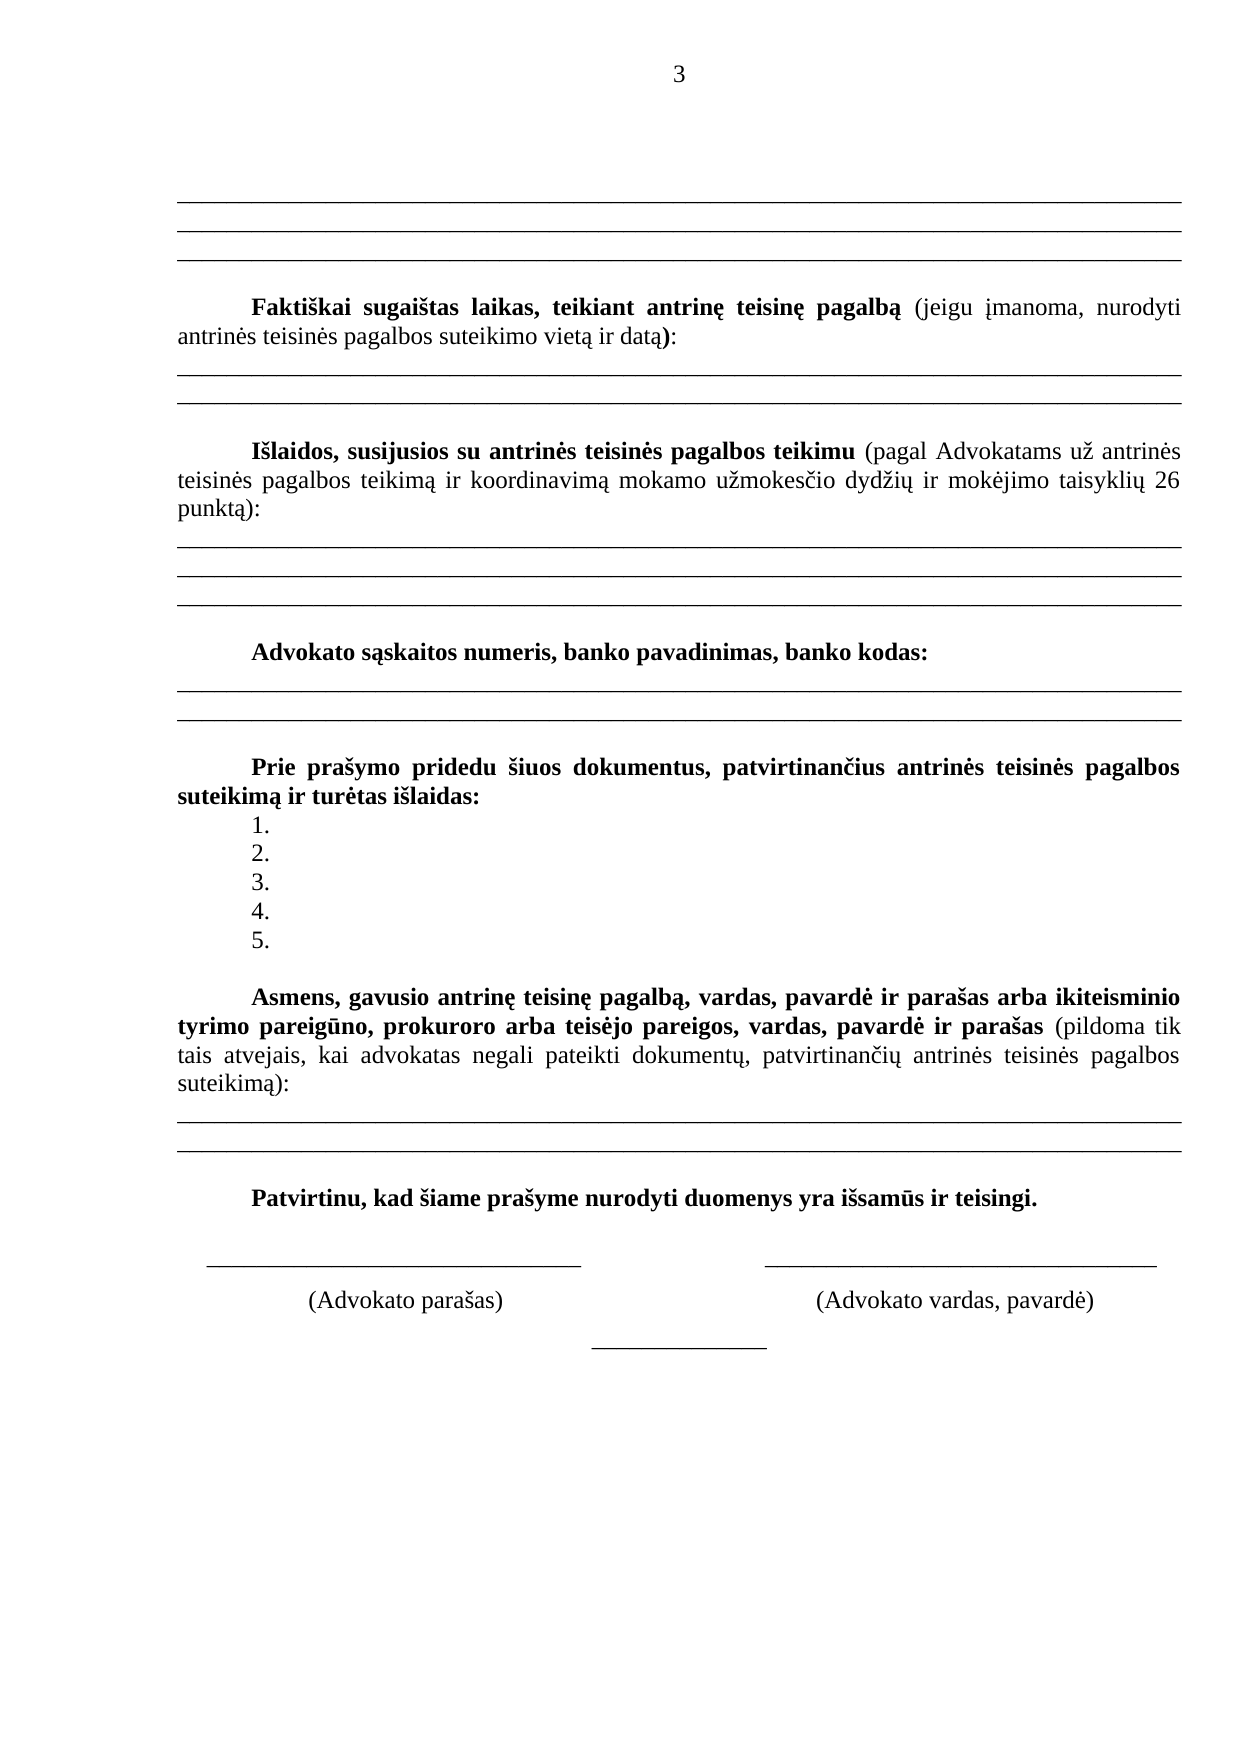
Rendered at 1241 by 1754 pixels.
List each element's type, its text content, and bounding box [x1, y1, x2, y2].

text Patvirtinu, kad šiame prašyme nurodyti duomenys yra išsamūs ir teisingi. [177, 1183, 1181, 1212]
text 2. [177, 838, 1181, 867]
text 1. [177, 810, 1181, 838]
text Prie prašymo pridedu šiuos dokumentus, patvirtinančius antrinės teisinės pagalbos suteikimą ir turėtas išlaidas: [177, 752, 1181, 810]
text Asmens, gavusio antrinę teisinę pagalbą, vardas, pavardė ir parašas arba ikiteisminio tyrimo pareigūno, prokuroro arba teisėjo pareigos, vardas, pavardė ir parašas (pildoma tik tais atvejais, kai advokatas negali pateikti dokumentų, patvirtinančių antrinės teisinės pagalbos suteikimą): [177, 982, 1181, 1097]
text 4. [177, 896, 1181, 925]
text 3. [177, 867, 1181, 896]
text Advokato sąskaitos numeris, banko pavadinimas, banko kodas: [177, 637, 1181, 666]
text 5. [177, 925, 1181, 953]
text ______________ [177, 1323, 1181, 1351]
text Išlaidos, susijusios su antrinės teisinės pagalbos teikimu (pagal Advokatams už antrinės teisinės pagalbos teikimą ir koordinavimą mokamo užmokesčio dydžių ir mokėjimo taisyklių 26 punktą): [177, 436, 1181, 522]
text Faktiškai sugaištas laikas, teikiant antrinę teisinę pagalbą (jeigu įmanoma, nurodyti antrinės teisinės pagalbos suteikimo vietą ir datą): [177, 292, 1181, 350]
text (Advokato parašas) (Advokato vardas, pavardė) [177, 1285, 1181, 1323]
